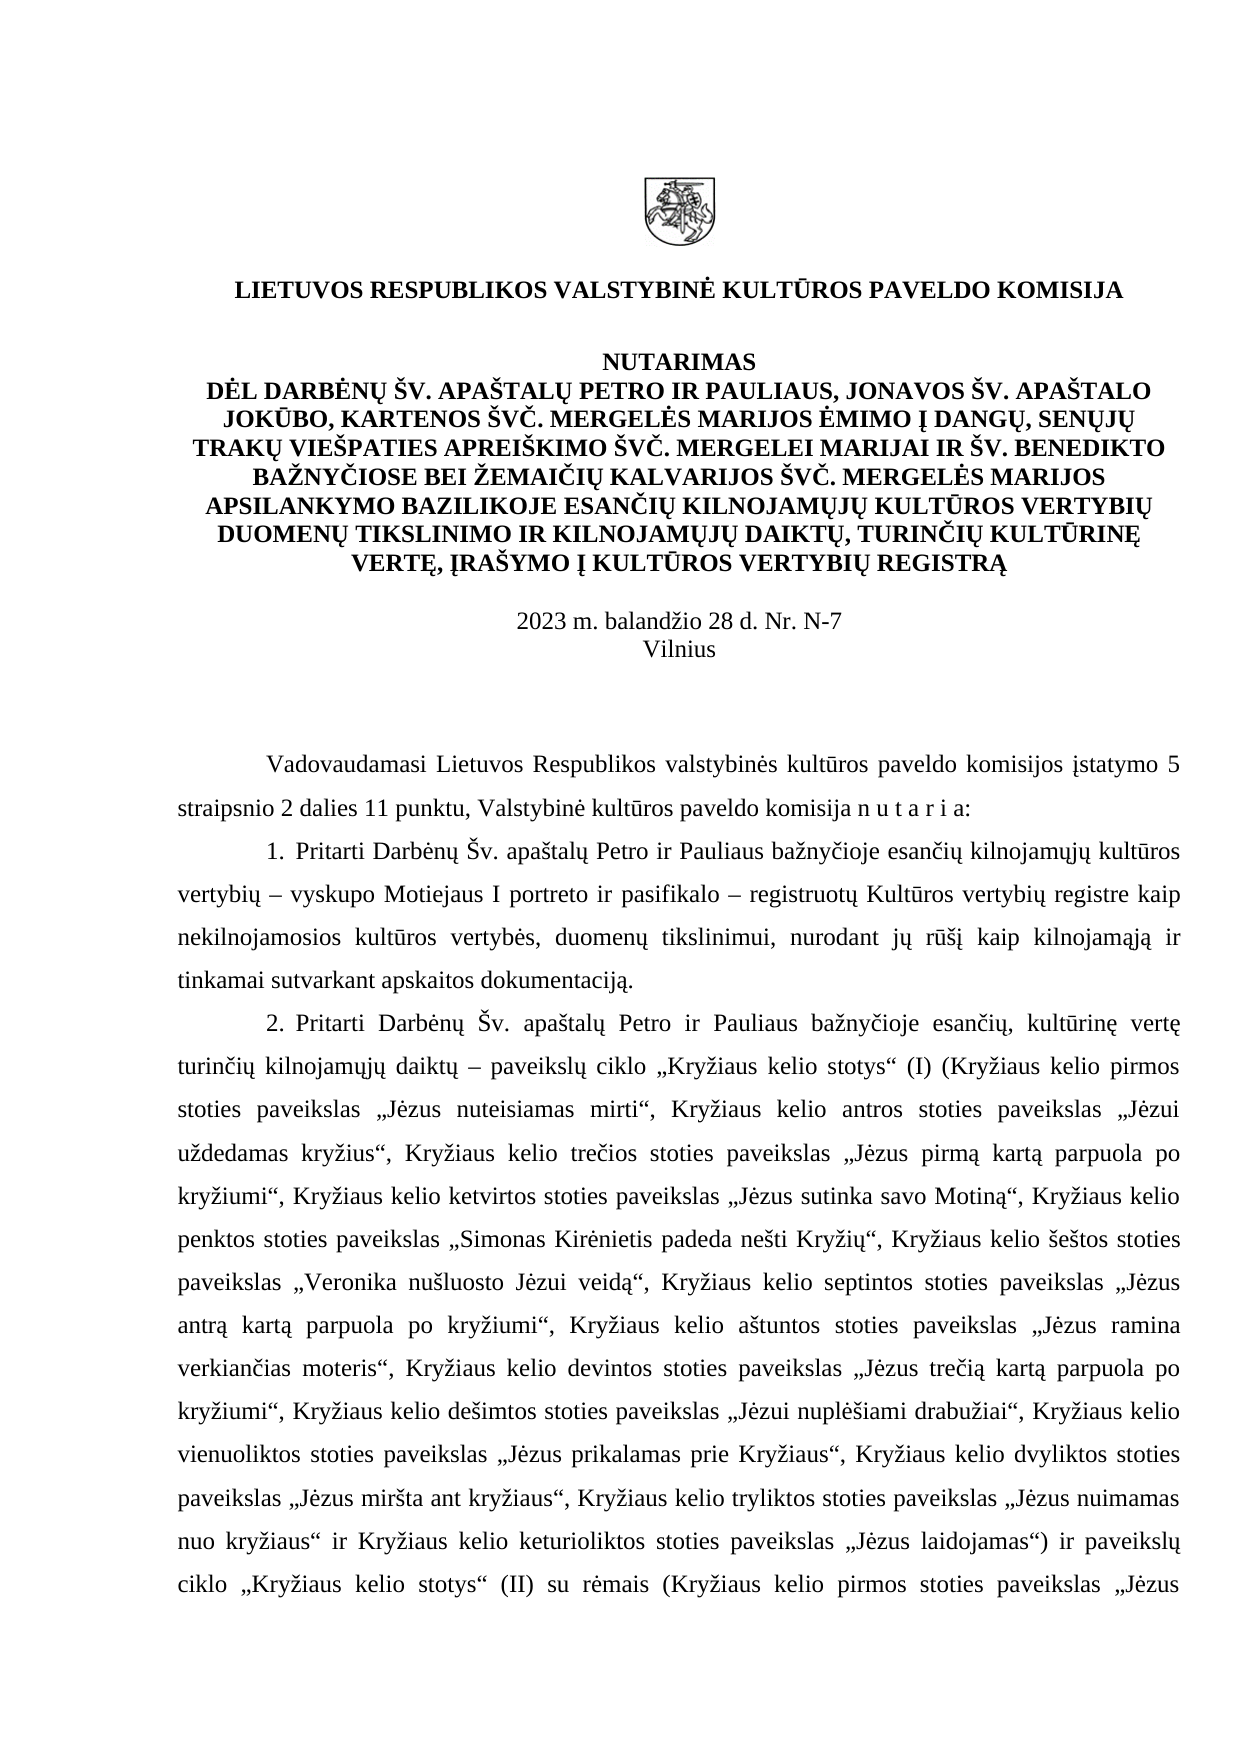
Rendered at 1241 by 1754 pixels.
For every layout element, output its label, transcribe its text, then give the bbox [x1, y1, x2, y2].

text 1. Pritarti Darbėnų Šv. apaštalų Petro ir Pauliaus bažnyčioje esančių kilnojamųjų kultūros vertybių – vyskupo Motiejaus I portreto ir pasifikalo – registruotų Kultūros vertybių registre kaip nekilnojamosios kultūros vertybės, duomenų tikslinimui, nurodant jų rūšį kaip kilnojamąją ir tinkamai sutvarkant apskaitos dokumentaciją. [177, 836, 1181, 994]
text 2023 m. balandžio 28 d. Nr. N-7 [177, 606, 1181, 634]
text NUTARIMAS [177, 347, 1181, 376]
text Vadovaudamasi Lietuvos Respublikos valstybinės kultūros paveldo komisijos įstatymo 5 straipsnio 2 dalies 11 punktu, Valstybinė kultūros paveldo komisija n u t a r i a: [177, 749, 1181, 821]
text LIETUVOS RESPUBLIKOS VALSTYBINĖ KULTŪROS PAVELDO KOMISIJA [177, 275, 1181, 304]
text 2. Pritarti Darbėnų Šv. apaštalų Petro ir Pauliaus bažnyčioje esančių, kultūrinę vertę turinčių kilnojamųjų daiktų – paveikslų ciklo „Kryžiaus kelio stotys“ (I) (Kryžiaus kelio pirmos stoties paveikslas „Jėzus nuteisiamas mirti“, Kryžiaus kelio antros stoties paveikslas „Jėzui uždedamas kryžius“, Kryžiaus kelio trečios stoties paveikslas „Jėzus pirmą kartą parpuola po kryžiumi“, Kryžiaus kelio ketvirtos stoties paveikslas „Jėzus sutinka savo Motiną“, Kryžiaus kelio penktos stoties paveikslas „Simonas Kirėnietis padeda nešti Kryžių“, Kryžiaus kelio šeštos stoties paveikslas „Veronika nušluosto Jėzui veidą“, Kryžiaus kelio septintos stoties paveikslas „Jėzus antrą kartą parpuola po kryžiumi“, Kryžiaus kelio aštuntos stoties paveikslas „Jėzus ramina verkiančias moteris“, Kryžiaus kelio devintos stoties paveikslas „Jėzus trečią kartą parpuola po kryžiumi“, Kryžiaus kelio dešimtos stoties paveikslas „Jėzui nuplėšiami drabužiai“, Kryžiaus kelio vienuoliktos stoties paveikslas „Jėzus prikalamas prie Kryžiaus“, Kryžiaus kelio dvyliktos stoties paveikslas „Jėzus miršta ant kryžiaus“, Kryžiaus kelio tryliktos stoties paveikslas „Jėzus nuimamas nuo kryžiaus“ ir Kryžiaus kelio keturioliktos stoties paveikslas „Jėzus laidojamas“) ir paveikslų ciklo „Kryžiaus kelio stotys“ (II) su rėmais (Kryžiaus kelio pirmos stoties paveikslas „Jėzus [177, 1008, 1181, 1598]
text Vilnius [177, 634, 1181, 663]
text DĖL DARBĖNŲ ŠV. APAŠTALŲ PETRO IR PAULIAUS, JONAVOS ŠV. APAŠTALO JOKŪBO, KARTENOS ŠVČ. MERGELĖS MARIJOS ĖMIMO Į DANGŲ, SENŲJŲ TRAKŲ VIEŠPATIES APREIŠKIMO ŠVČ. MERGELEI MARIJAI IR ŠV. BENEDIKTO BAŽNYČIOSE BEI ŽEMAIČIŲ KALVARIJOS ŠVČ. MERGELĖS MARIJOS APSILANKYMO BAZILIKOJE ESANČIŲ KILNOJAMŲJŲ KULTŪROS VERTYBIŲ DUOMENŲ TIKSLINIMO IR KILNOJAMŲJŲ DAIKTŲ, TURINČIŲ KULTŪRINĘ VERTĘ, ĮRAŠYMO Į KULTŪROS VERTYBIŲ REGISTRĄ [177, 376, 1181, 577]
